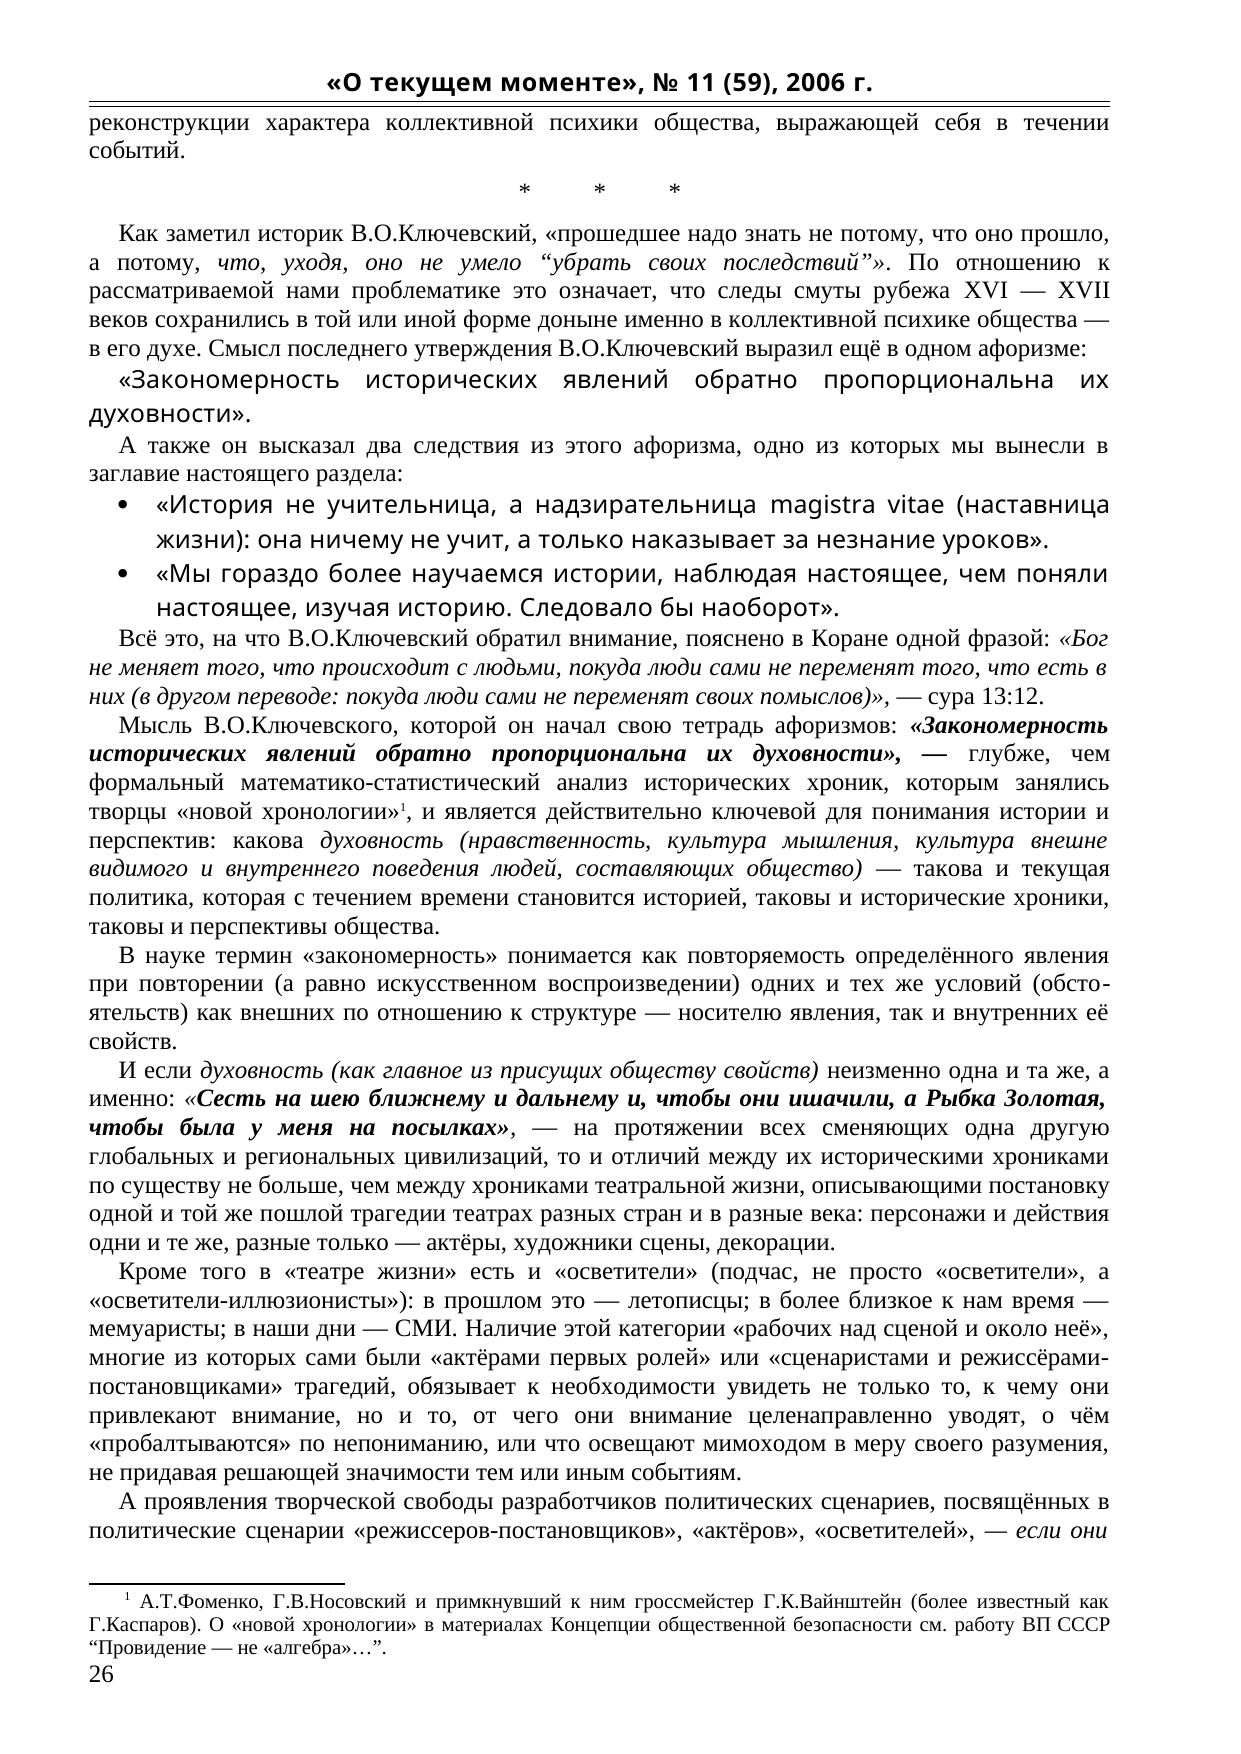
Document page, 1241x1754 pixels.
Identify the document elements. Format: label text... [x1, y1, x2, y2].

text «Закономерность исторических явлений обратно пропорциональна их духовности». [89, 362, 1110, 430]
text реконструкции характера коллективной психики общества, выражающей себя в течении событий. [89, 107, 1110, 164]
text Как заметил историк В.О.Ключевский, «прошедшее надо знать не потому, что оно прошло, а потому, что, уходя, оно не умело “уб­рать своих последствий”». По отношению к рассматриваемой нами проблематике это означает, что следы смуты рубежа XVI — XVII веков сохранились в той или иной форме доныне именно в коллективной психике общества — в его духе. Смысл последнего утверждения В.О.Ключевский выразил ещё в одном афоризме: [89, 218, 1110, 362]
text А проявления творческой свободы разработчиков политических сценариев, посвящённых в политические сценарии «режиссеров-постановщиков», «актёров», «осветителей», — если они [89, 1486, 1110, 1543]
text В науке термин «закономерность» понимается как повторяемость определённого явления при повторении (а равно искусственном воспроизведении) одних и тех же условий (обсто­ятельств) как внешних по отношению к структуре — носителю явления, так и внутренних её свойств. [89, 940, 1110, 1055]
text Кроме того в «театре жизни» есть и «осветители» (подчас, не просто «осветители», а «осветители-иллюзионисты»): в прошлом это — летописцы; в более близкое к нам время — мемуаристы; в наши дни — СМИ. Наличие этой категории «рабочих над сценой и около неё», многие из которых сами были «актёрами первых ролей» или «сценаристами и режиссёрами-постановщиками» трагедий, обязывает к необходимости увидеть не только то, к чему они привлекают внимание, но и то, от чего они внимание целенаправленно уводят, о чём «пробалтываются» по непониманию, или что освещают мимоходом в меру своего разумения, не придавая решающей значимости тем или иным событиям. [89, 1256, 1110, 1486]
list «История не учительница, а надзирательница magistra vitae (наставница жизни): она ничему не учит, а только наказывает за незнание уроков». [118, 487, 1110, 555]
text Мысль В.О.Ключевского, которой он начал свою тетрадь афоризмов: «Закономерность исторических явлений обратно пропорциональна их духовности», — глубже, чем формальный математико-статистический анализ исторических хроник, которым занялись творцы «новой хронологии», и является действительно ключевой для понимания истории и перспектив: какова духовность (нравственность, культура мышления, культура внешне видимого и внутреннего поведения людей, составляющих общество) — такова и текущая политика, которая с течением времени становится историей, таковы и исторические хроники, таковы и перспективы общества. [89, 710, 1110, 940]
text И если духовность (как главное из присущих обществу свойств) неизменно одна и та же, а именно: «Сесть на шею ближнему и дальнему и, чтобы они ишачили, а Рыбка Золотая, чтобы была у меня на посылках», — на протяжении всех сменяющих одна другую глобальных и региональных цивилизаций, то и отличий между их историческими хрониками по существу не больше, чем между хрониками театральной жизни, описывающими постановку одной и той же пошлой трагедии театрах разных стран и в разные века: персонажи и действия одни и те же, разные только — актёры, художники сцены, декорации. [89, 1055, 1110, 1256]
text Всё это, на что В.О.Ключевский обратил внимание, пояснено в Коране одной фразой: «Бог не меняет того, что происходит с людьми, покуда люди сами не переменят того, что есть в них (в другом переводе: покуда люди сами не переменят своих помыслов)», — сура 13:12. [89, 623, 1110, 710]
text * * * [89, 177, 1110, 205]
text А также он высказал два следствия из этого афоризма, одно из которых мы вынесли в заглавие настоящего раздела: [89, 430, 1110, 487]
list «Мы гораздо более научаемся истории, наблюдая настоящее, чем поняли настоящее, изучая историю. Следовало бы наоборот». [118, 555, 1110, 623]
text А.Т.Фоменко, Г.В.Носовский и примкнувший к ним гроссмейстер Г.К.Вайнштейн (более известный как Г.Каспаров). О «новой хронологии» в материалах Концепции общественной безопасности см. работу ВП СССР “Провидение — не «алгебра»…”. [89, 1590, 1110, 1659]
